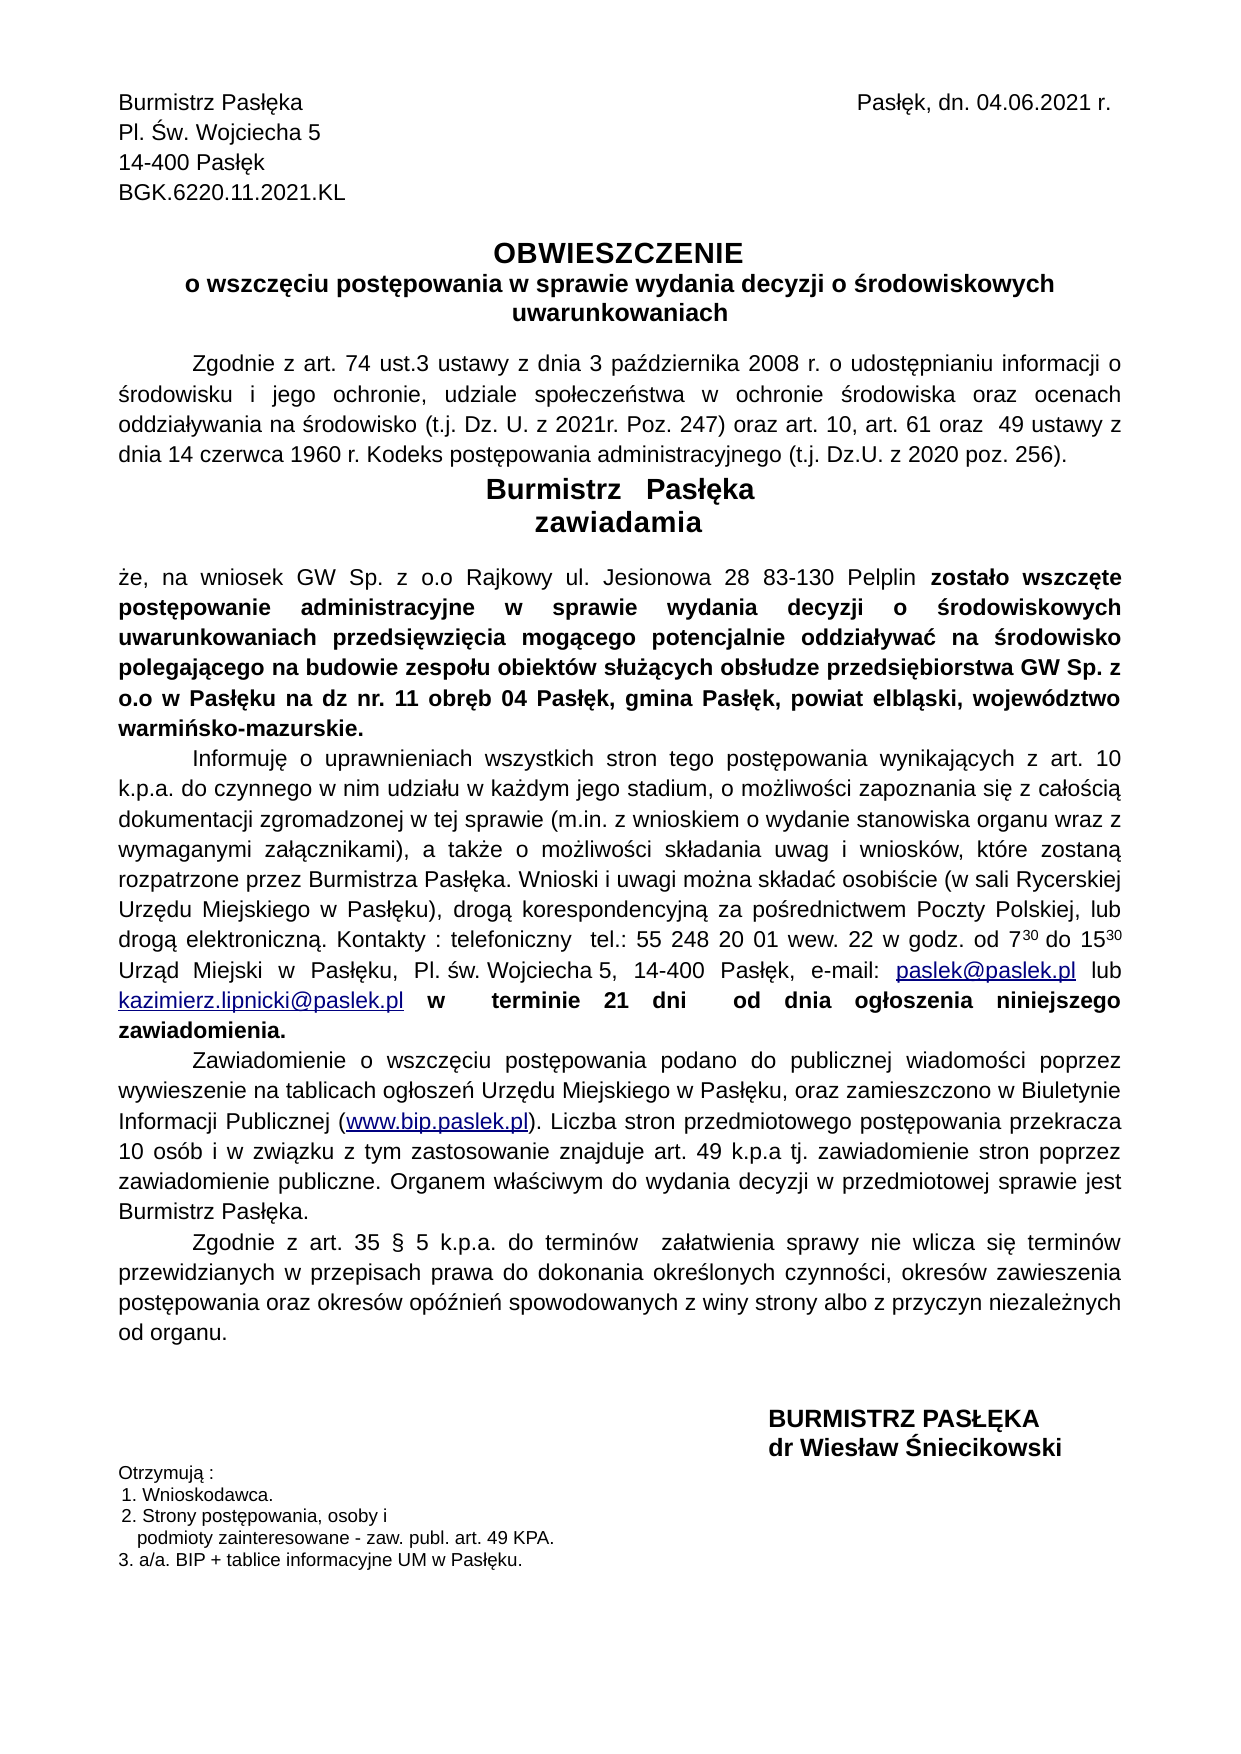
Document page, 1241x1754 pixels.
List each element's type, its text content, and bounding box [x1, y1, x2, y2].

text Burmistrz Pasłęka [118, 472, 1122, 505]
text Otrzymują : [118, 1462, 1122, 1484]
text 2. Strony postępowania, osoby i [121, 1505, 1122, 1527]
text BGK.6220.11.2021.KL [118, 179, 1122, 206]
text Informuję o uprawnieniach wszystkich stron tego postępowania wynikających z art. 10 k.p.a. do czynnego w nim udziału w każdym jego stadium, o możliwości zapoznania się z całością dokumentacji zgromadzonej w tej sprawie (m.in. z wnioskiem o wydanie stanowiska organu wraz z wymaganymi załącznikami), a także o możliwości składania uwag i wniosków, które zostaną rozpatrzone przez Burmistrza Pasłęka. Wnioski i uwagi można składać osobiście (w sali Rycerskiej Urzędu Miejskiego w Pasłęku), drogą korespondencyjną za pośrednictwem Poczty Polskiej, lub drogą elektroniczną. Kontakty : telefoniczny tel.: 55 248 20 01 wew. 22 w godz. od 730 do 1530 Urząd Miejski w Pasłęku, Pl. św. Wojciecha 5, 14-400 Pasłęk, e-mail: paslek@paslek.pl lub kazimierz.lipnicki@paslek.pl w terminie 21 dni od dnia ogłoszenia niniejszego zawiadomienia. [118, 745, 1122, 1043]
text 1. Wnioskodawca. [121, 1484, 1122, 1505]
text że, na wniosek GW Sp. z o.o Rajkowy ul. Jesionowa 28 83-130 Pelplin zostało wszczęte postępowanie administracyjne w sprawie wydania decyzji o środowiskowych uwarunkowaniach przedsięwzięcia mogącego potencjalnie oddziaływać na środowisko polegającego na budowie zespołu obiektów służących obsłudze przedsiębiorstwa GW Sp. z o.o w Pasłęku na dz nr. 11 obręb 04 Pasłęk, gmina Pasłęk, powiat elbląski, województwo warmińsko-mazurskie. [118, 564, 1122, 741]
text O B W I E S Z C Z E N I E [118, 236, 1122, 269]
text 14-400 Pasłęk [118, 149, 1122, 175]
text Zgodnie z art. 35 § 5 k.p.a. do terminów załatwienia sprawy nie wlicza się terminów przewidzianych w przepisach prawa do dokonania określonych czynności, okresów zawieszenia postępowania oraz okresów opóźnień spowodowanych z winy strony albo z przyczyn niezależnych od organu. [118, 1228, 1122, 1346]
text Zgodnie z art. 74 ust.3 ustawy z dnia 3 października 2008 r. o udostępnianiu informacji o środowisku i jego ochronie, udziale społeczeństwa w ochronie środowiska oraz ocenach oddziaływania na środowisko (t.j. Dz. U. z 2021r. Poz. 247) oraz art. 10, art. 61 oraz 49 ustawy z dnia 14 czerwca 1960 r. Kodeks postępowania administracyjnego (t.j. Dz.U. z 2020 poz. 256). [118, 348, 1122, 468]
text Burmistrz Pasłęka Pasłęk, dn. 04.06.2021 r. [118, 89, 1122, 115]
text z a w i a d a m i a [118, 505, 1122, 539]
text dr Wiesław Śniecikowski [118, 1433, 1122, 1462]
text Pl. Św. Wojciecha 5 [118, 119, 1122, 145]
text podmioty zainteresowane - zaw. publ. art. 49 KPA. [121, 1527, 1122, 1548]
text 3. a/a. BIP + tablice informacyjne UM w Pasłęku. [118, 1548, 1122, 1570]
text Zawiadomienie o wszczęciu postępowania podano do publicznej wiadomości poprzez wywieszenie na tablicach ogłoszeń Urzędu Miejskiego w Pasłęku, oraz zamieszczono w Biuletynie Informacji Publicznej (www.bip.paslek.pl). Liczba stron przedmiotowego postępowania przekracza 10 osób i w związku z tym zastosowanie znajduje art. 49 k.p.a tj. zawiadomienie stron poprzez zawiadomienie publiczne. Organem właściwym do wydania decyzji w przedmiotowej sprawie jest Burmistrz Pasłęka. [118, 1047, 1122, 1225]
text o wszczęciu postępowania w sprawie wydania decyzji o środowiskowych uwarunkowaniach [118, 269, 1122, 327]
text BURMISTRZ PASŁĘKA [118, 1404, 1122, 1433]
